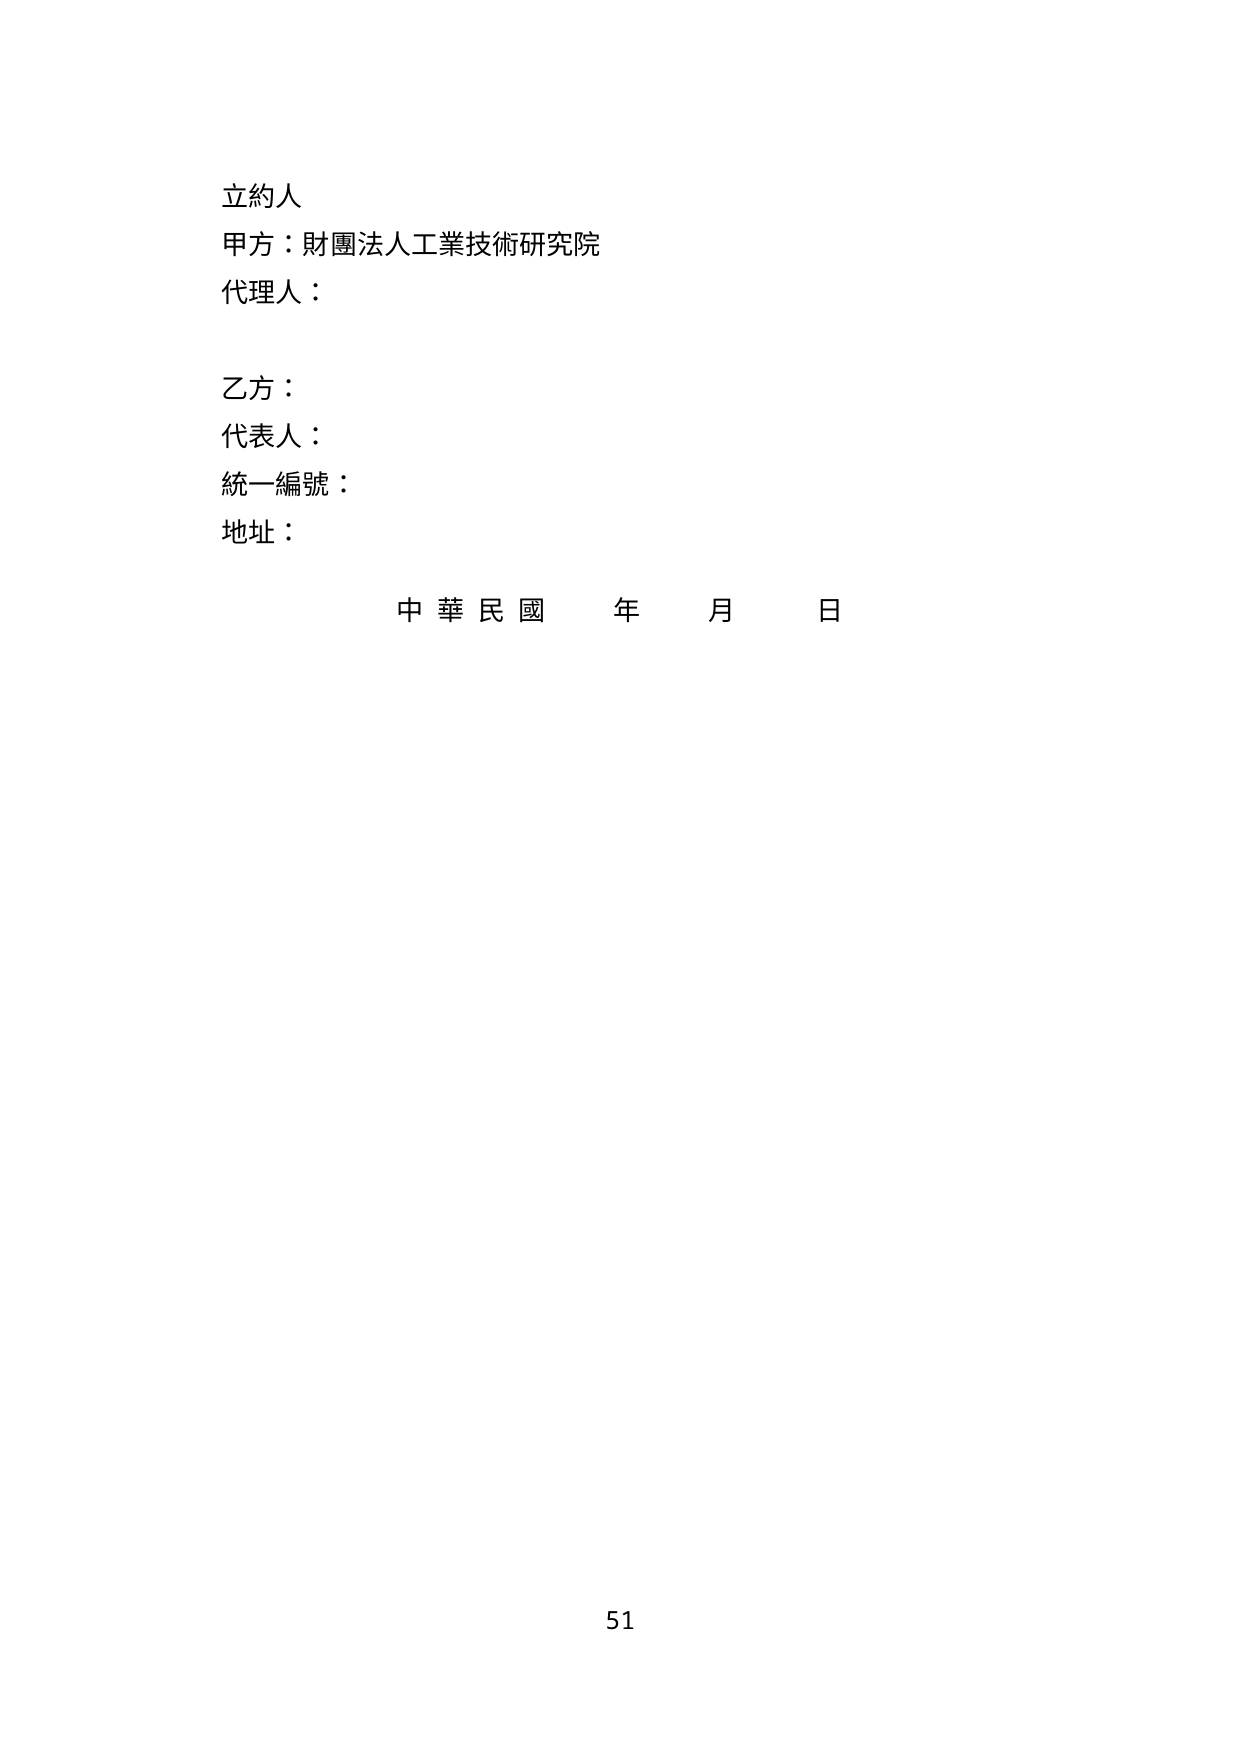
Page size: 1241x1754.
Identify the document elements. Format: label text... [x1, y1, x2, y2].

text 乙方： [221, 360, 1122, 408]
text 地址： [221, 504, 1122, 552]
text 代理人： [221, 264, 1122, 312]
text 代表人： [221, 408, 1122, 456]
text 中 華 民 國 年 月 日 [118, 589, 1122, 628]
text 統一編號： [221, 456, 1122, 504]
text 立約人 [221, 168, 1122, 216]
text 甲方：財團法人工業技術研究院 [221, 216, 1122, 264]
